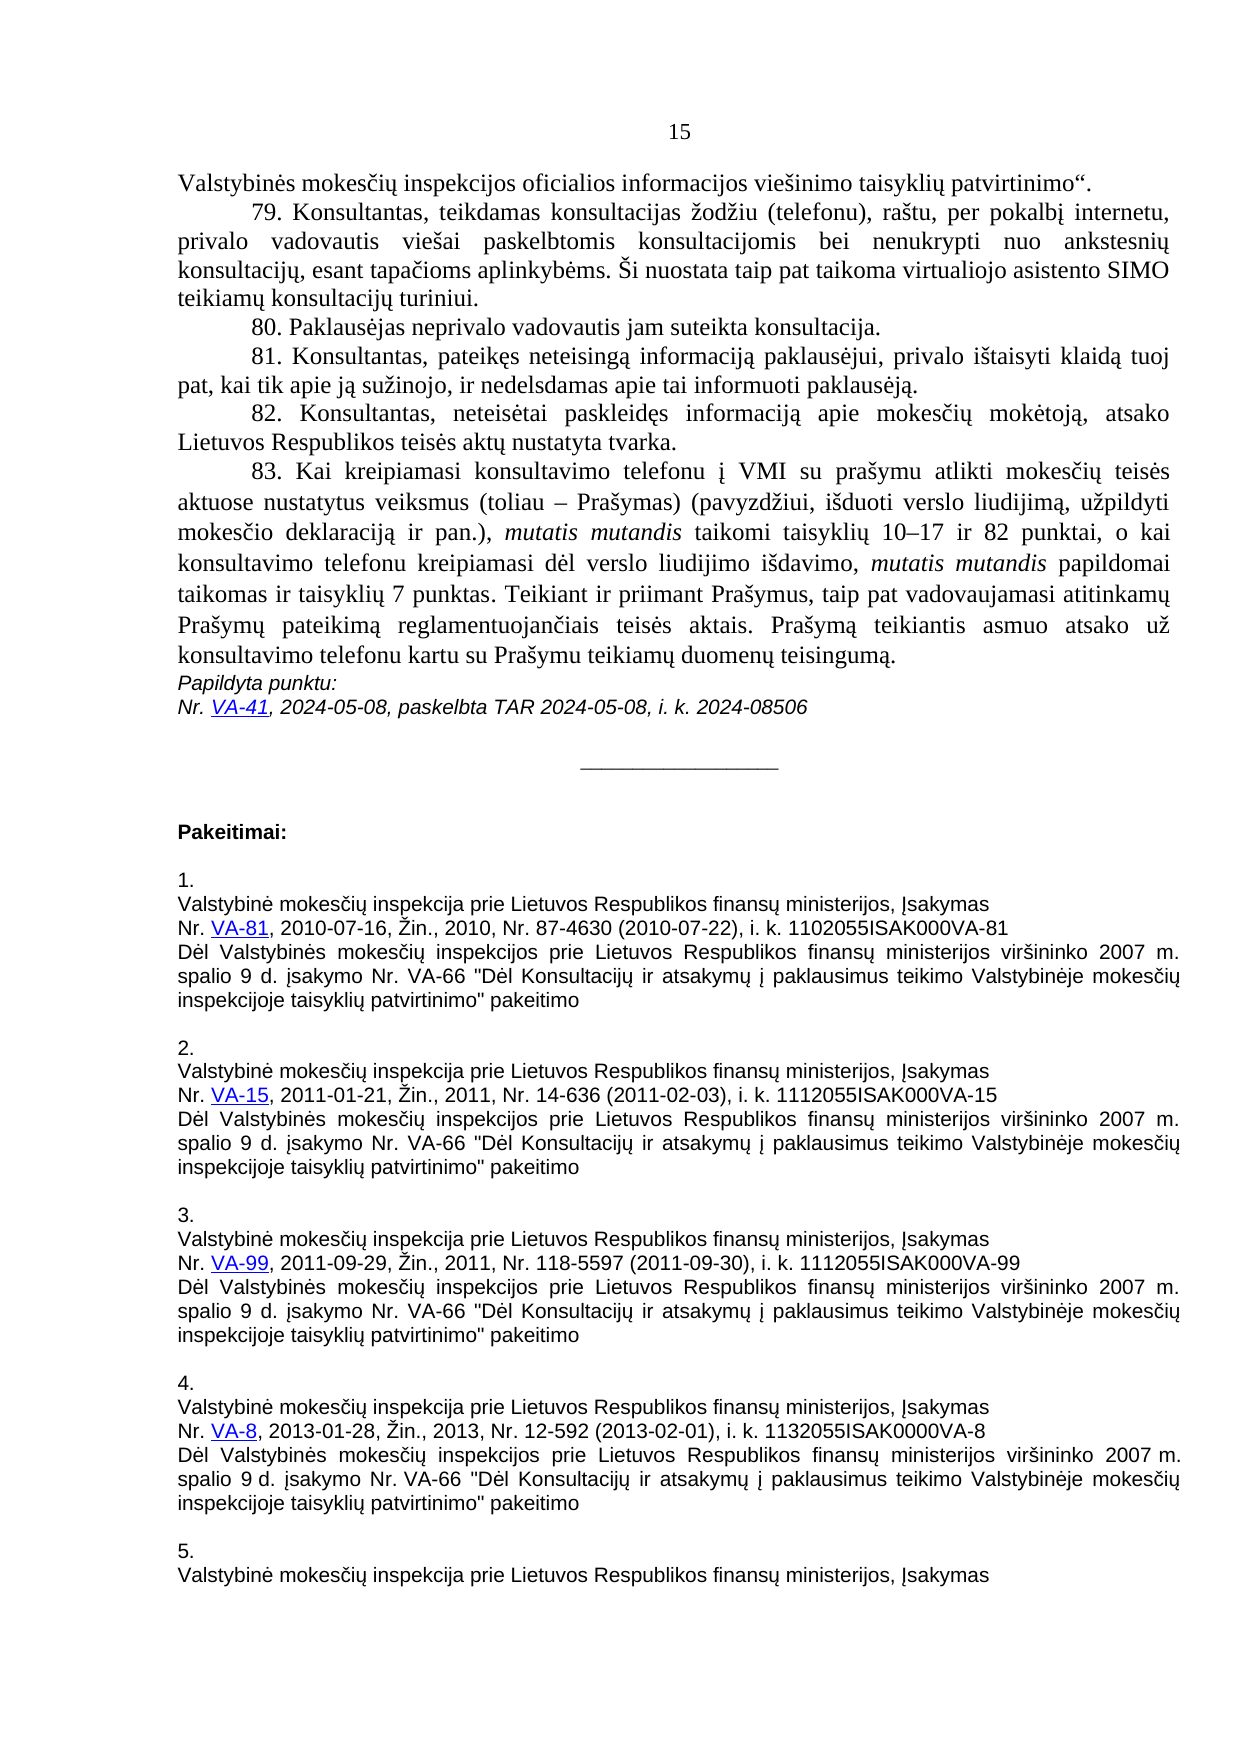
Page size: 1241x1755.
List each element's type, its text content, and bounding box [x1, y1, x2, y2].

text 1. [177, 868, 1181, 892]
text 3. [177, 1203, 1181, 1227]
text Papildyta punktu: [177, 671, 1181, 695]
text 5. [177, 1538, 1181, 1562]
text 2. [177, 1035, 1181, 1059]
text Valstybinė mokesčių inspekcija prie Lietuvos Respublikos finansų ministerijos, Įsakymas [177, 1059, 1181, 1083]
text Valstybinės mokesčių inspekcijos oficialios informacijos viešinimo taisyklių patvirtinimo“. [177, 168, 1171, 197]
text Pakeitimai: [177, 820, 1181, 844]
text Nr. VA-81, 2010-07-16, Žin., 2010, Nr. 87-4630 (2010-07-22), i. k. 1102055ISAK000VA-81 [177, 916, 1181, 939]
text Dėl Valstybinės mokesčių inspekcijos prie Lietuvos Respublikos finansų ministerijos viršininko 2007 m. spalio 9 d. įsakymo Nr. VA-66 "Dėl Konsultacijų ir atsakymų į paklausimus teikimo Valstybinėje mokesčių inspekcijoje taisyklių patvirtinimo" pakeitimo [177, 1443, 1181, 1514]
text Nr. VA-99, 2011-09-29, Žin., 2011, Nr. 118-5597 (2011-09-30), i. k. 1112055ISAK000VA-99 [177, 1251, 1181, 1275]
text Dėl Valstybinės mokesčių inspekcijos prie Lietuvos Respublikos finansų ministerijos viršininko 2007 m. spalio 9 d. įsakymo Nr. VA-66 "Dėl Konsultacijų ir atsakymų į paklausimus teikimo Valstybinėje mokesčių inspekcijoje taisyklių patvirtinimo" pakeitimo [177, 1107, 1181, 1179]
text Nr. VA-8, 2013-01-28, Žin., 2013, Nr. 12-592 (2013-02-01), i. k. 1132055ISAK0000VA-8 [177, 1419, 1181, 1443]
text Nr. VA-15, 2011-01-21, Žin., 2011, Nr. 14-636 (2011-02-03), i. k. 1112055ISAK000VA-15 [177, 1083, 1181, 1107]
text 79. Konsultantas, teikdamas konsultacijas žodžiu (telefonu), raštu, per pokalbį internetu, privalo vadovautis viešai paskelbtomis konsultacijomis bei nenukrypti nuo ankstesnių konsultacijų, esant tapačioms aplinkybėms. Ši nuostata taip pat taikoma virtualiojo asistento SIMO teikiamų konsultacijų turiniui. [177, 197, 1171, 312]
text 81. Konsultantas, pateikęs neteisingą informaciją paklausėjui, privalo ištaisyti klaidą tuoj pat, kai tik apie ją sužinojo, ir nedelsdamas apie tai informuoti paklausėją. [177, 341, 1171, 398]
text Valstybinė mokesčių inspekcija prie Lietuvos Respublikos finansų ministerijos, Įsakymas [177, 892, 1181, 916]
text 80. Paklausėjas neprivalo vadovautis jam suteikta konsultacija. [177, 312, 1171, 341]
text 4. [177, 1371, 1181, 1395]
text 82. Konsultantas, neteisėtai paskleidęs informaciją apie mokesčių mokėtoją, atsako Lietuvos Respublikos teisės aktų nustatyta tvarka. [177, 398, 1171, 456]
text Valstybinė mokesčių inspekcija prie Lietuvos Respublikos finansų ministerijos, Įsakymas [177, 1227, 1181, 1251]
text 83. Kai kreipiamasi konsultavimo telefonu į VMI su prašymu atlikti mokesčių teisės aktuose nustatytus veiksmus (toliau – Prašymas) (pavyzdžiui, išduoti verslo liudijimą, užpildyti mokesčio deklaraciją ir pan.), mutatis mutandis taikomi taisyklių 10–17 ir 82 punktai, o kai konsultavimo telefonu kreipiamasi dėl verslo liudijimo išdavimo, mutatis mutandis papildomai taikomas ir taisyklių 7 punktas. Teikiant ir priimant Prašymus, taip pat vadovaujamasi atitinkamų Prašymų pateikimą reglamentuojančiais teisės aktais. Prašymą teikiantis asmuo atsako už konsultavimo telefonu kartu su Prašymu teikiamų duomenų teisingumą. [177, 456, 1171, 669]
text Valstybinė mokesčių inspekcija prie Lietuvos Respublikos finansų ministerijos, Įsakymas [177, 1562, 1181, 1586]
text ___________________ [177, 748, 1181, 772]
text Nr. VA-41, 2024-05-08, paskelbta TAR 2024-05-08, i. k. 2024-08506 [177, 695, 1181, 719]
text Valstybinė mokesčių inspekcija prie Lietuvos Respublikos finansų ministerijos, Įsakymas [177, 1395, 1181, 1419]
text Dėl Valstybinės mokesčių inspekcijos prie Lietuvos Respublikos finansų ministerijos viršininko 2007 m. spalio 9 d. įsakymo Nr. VA-66 "Dėl Konsultacijų ir atsakymų į paklausimus teikimo Valstybinėje mokesčių inspekcijoje taisyklių patvirtinimo" pakeitimo [177, 1275, 1181, 1347]
text Dėl Valstybinės mokesčių inspekcijos prie Lietuvos Respublikos finansų ministerijos viršininko 2007 m. spalio 9 d. įsakymo Nr. VA-66 "Dėl Konsultacijų ir atsakymų į paklausimus teikimo Valstybinėje mokesčių inspekcijoje taisyklių patvirtinimo" pakeitimo [177, 939, 1181, 1011]
